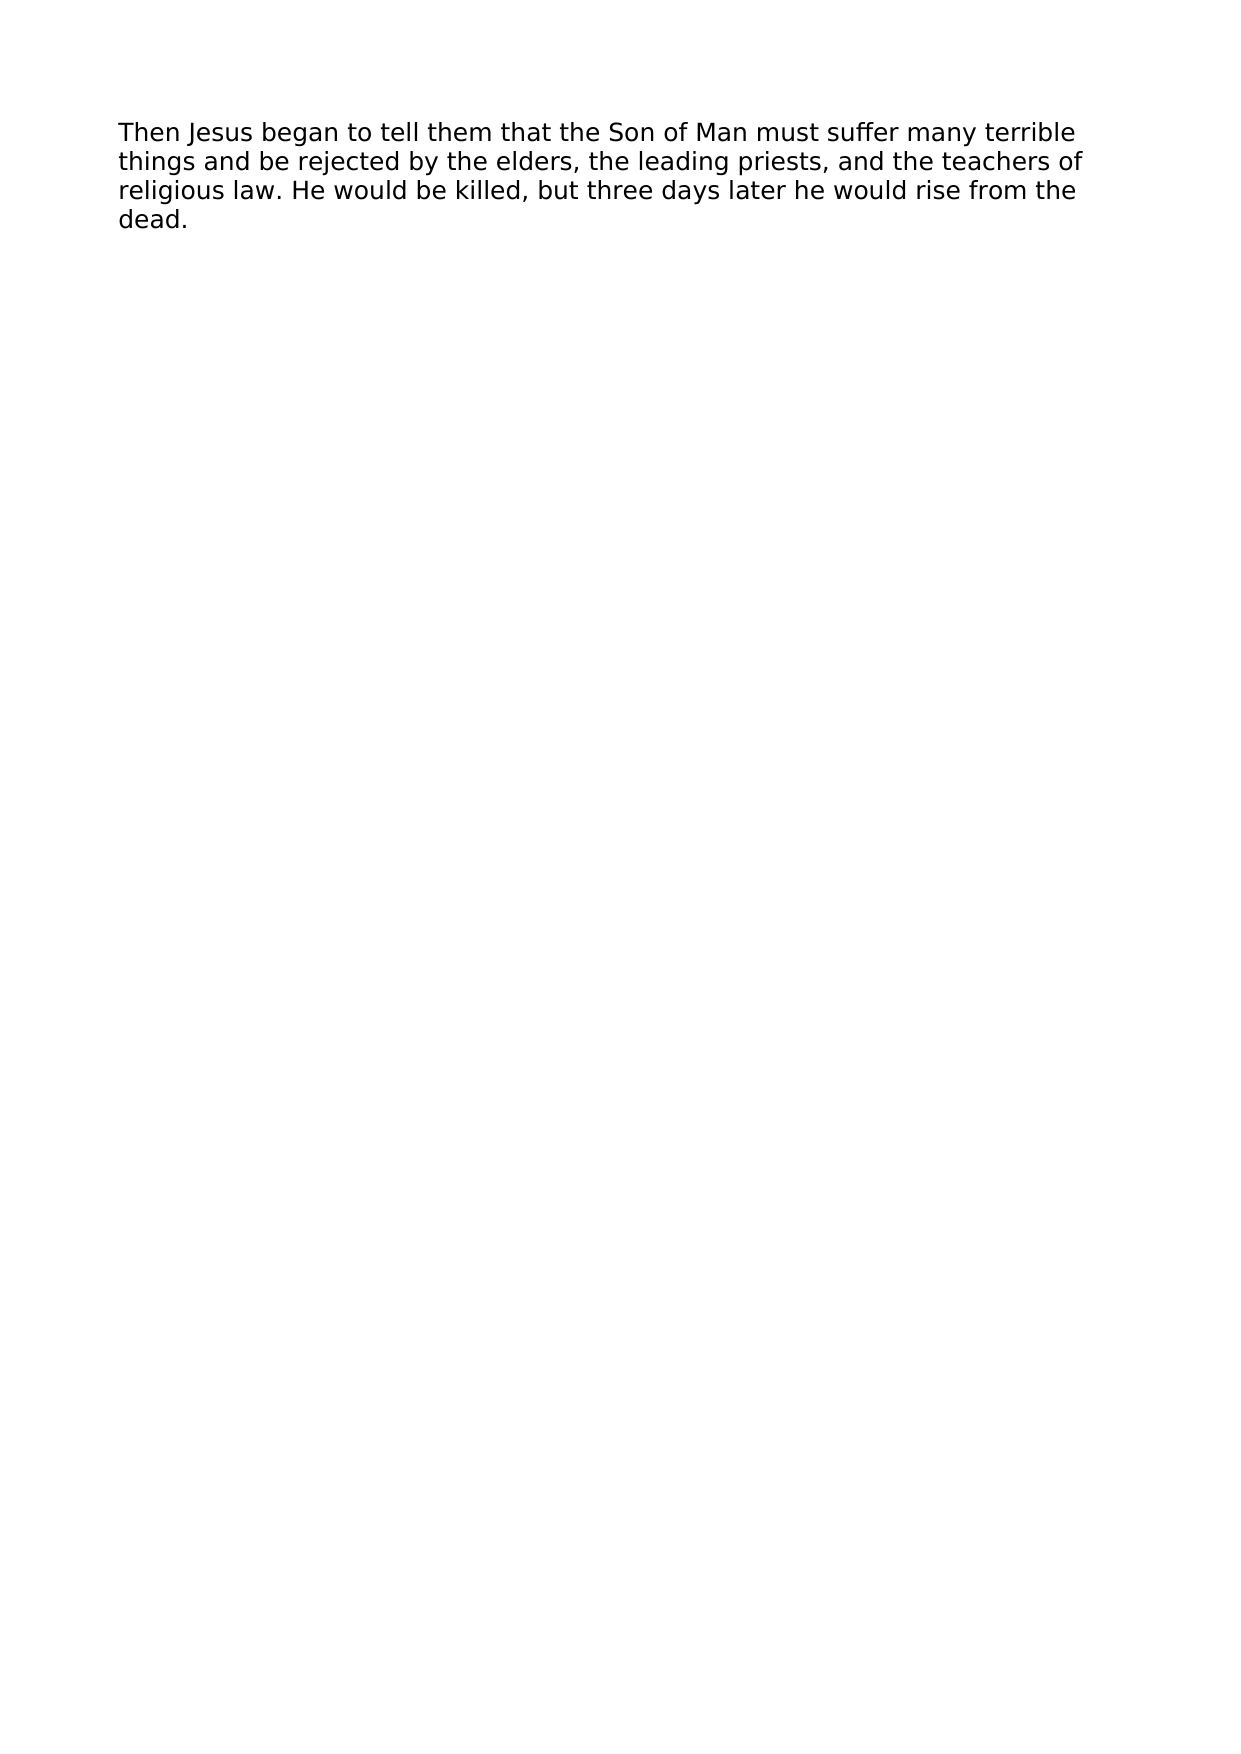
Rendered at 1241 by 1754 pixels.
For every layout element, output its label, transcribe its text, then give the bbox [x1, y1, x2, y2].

text Then Jesus began to tell them that the Son of Man must suffer many terrible things and be rejected by the elders, the leading priests, and the teachers of religious law. He would be killed, but three days later he would rise from the dead. [118, 118, 1122, 235]
